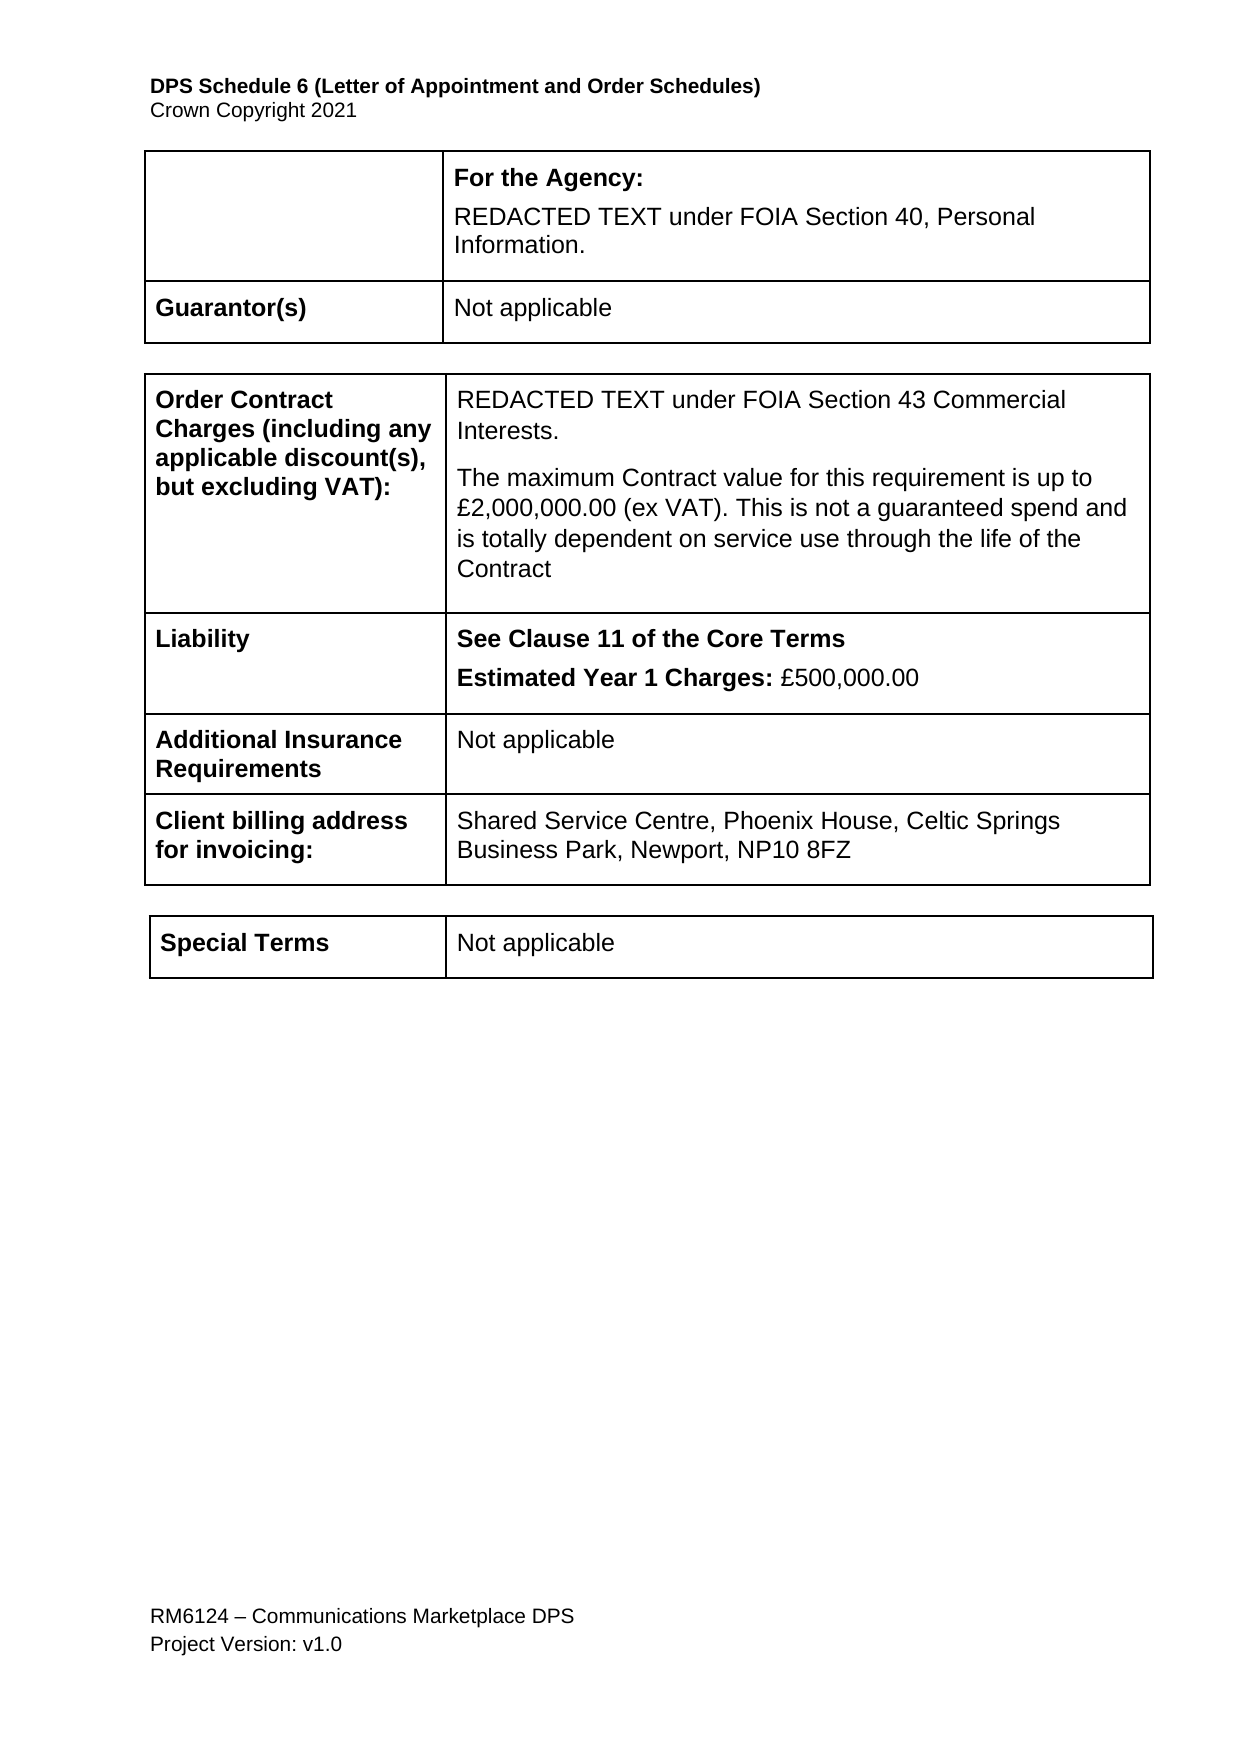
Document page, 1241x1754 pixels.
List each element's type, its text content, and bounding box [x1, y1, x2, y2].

table_header [146, 152, 442, 280]
table_cell Guarantor(s) [146, 282, 442, 342]
table_header For the Agency: REDACTED TEXT under FOIA Section 40, Personal Information. [444, 152, 1149, 280]
table_cell Shared Service Centre, Phoenix House, Celtic Springs Business Park, Newport, NP10 8FZ [447, 795, 1149, 884]
table_header REDACTED TEXT under FOIA Section 43 Commercial Interests. The maximum Contract value for this requirement is up to £2,000,000.00 (ex VAT). This is not a guaranteed spend and is totally dependent on service use through the life of the Contract [447, 375, 1149, 612]
table_header Order Contract Charges (including any applicable discount(s), but excluding VAT): [146, 375, 445, 612]
table_cell Not applicable [444, 282, 1149, 342]
table_header Not applicable [447, 917, 1152, 977]
table_cell Not applicable [447, 715, 1149, 793]
table_cell See Clause 11 of the Core Terms Estimated Year 1 Charges: £500,000.00 [447, 614, 1149, 713]
table_header Special Terms [151, 917, 445, 977]
table_cell Additional Insurance Requirements [146, 715, 445, 793]
table_cell Client billing address for invoicing: [146, 795, 445, 884]
table_cell Liability [146, 614, 445, 713]
